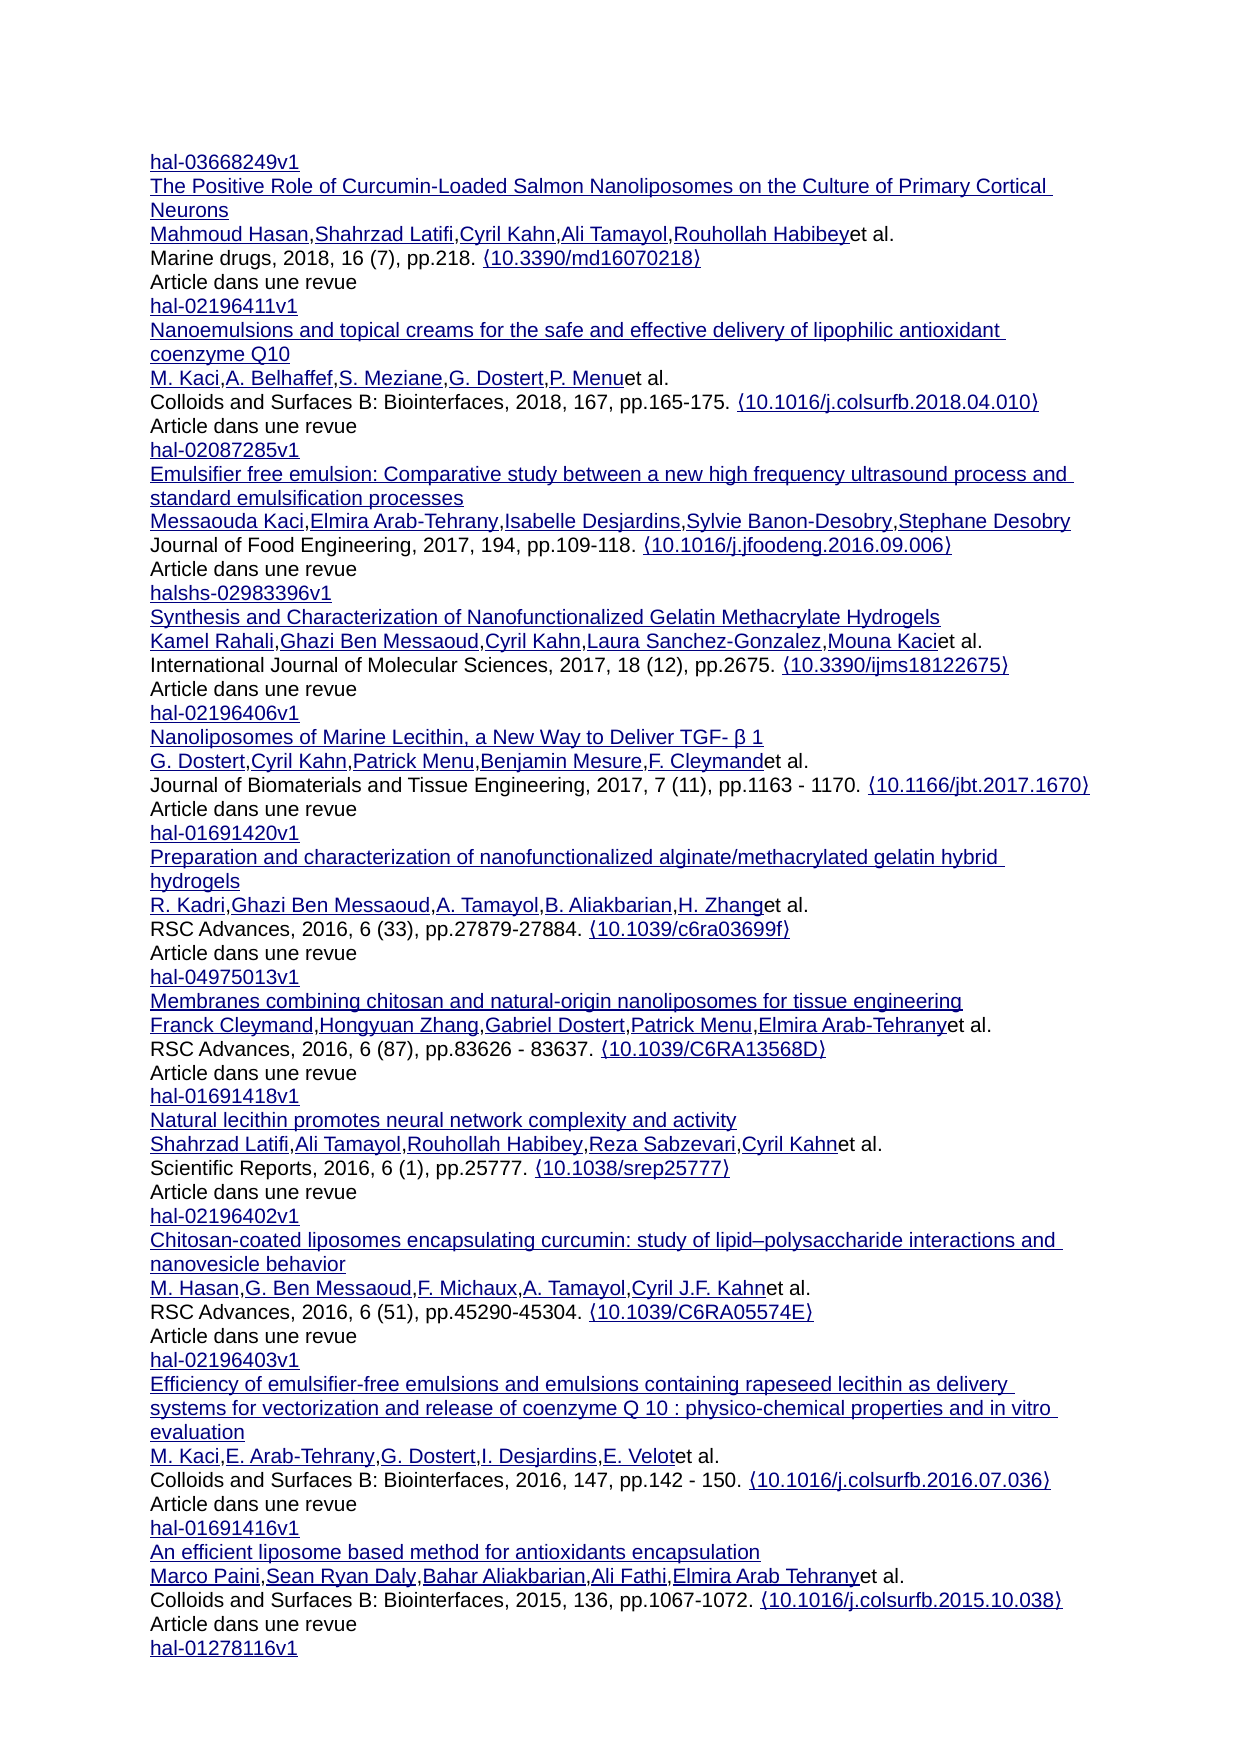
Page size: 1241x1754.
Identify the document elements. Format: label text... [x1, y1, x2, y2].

table_cell Synthesis and Characterization of Nanofunctionalized Gelatin Methacrylate Hydrogels Kamel Rahali,Ghazi Ben Messaoud,Cyril Kahn,Laura Sanchez-Gonzalez,Mouna Kaciet al. International Journal of Molecular Sciences, 2017, 18 (12), pp.2675. ⟨10.3390/ijms18122675⟩ Article dans une revue hal-02196406v1 [150, 605, 1090, 725]
table_cell Nanoliposomes of Marine Lecithin, a New Way to Deliver TGF- β 1 G. Dostert,Cyril Kahn,Patrick Menu,Benjamin Mesure,F. Cleymandet al. Journal of Biomaterials and Tissue Engineering, 2017, 7 (11), pp.1163 - 1170. ⟨10.1166/jbt.2017.1670⟩ Article dans une revue hal-01691420v1 [150, 725, 1090, 845]
table_cell Chitosan-coated liposomes encapsulating curcumin: study of lipid–polysaccharide interactions and nanovesicle behavior M. Hasan,G. Ben Messaoud,F. Michaux,A. Tamayol,Cyril J.F. Kahnet al. RSC Advances, 2016, 6 (51), pp.45290-45304. ⟨10.1039/C6RA05574E⟩ Article dans une revue hal-02196403v1 [150, 1228, 1090, 1372]
table_cell Efficiency of emulsifier-free emulsions and emulsions containing rapeseed lecithin as delivery systems for vectorization and release of coenzyme Q 10 : physico-chemical properties and in vitro evaluation M. Kaci,E. Arab-Tehrany,G. Dostert,I. Desjardins,E. Velotet al. Colloids and Surfaces B: Biointerfaces, 2016, 147, pp.142 - 150. ⟨10.1016/j.colsurfb.2016.07.036⟩ Article dans une revue hal-01691416v1 [150, 1372, 1090, 1539]
table_cell The Positive Role of Curcumin-Loaded Salmon Nanoliposomes on the Culture of Primary Cortical Neurons Mahmoud Hasan,Shahrzad Latifi,Cyril Kahn,Ali Tamayol,Rouhollah Habibeyet al. Marine drugs, 2018, 16 (7), pp.218. ⟨10.3390/md16070218⟩ Article dans une revue hal-02196411v1 [150, 174, 1090, 318]
table_cell hal-03668249v1 [150, 150, 1090, 174]
table_cell An efficient liposome based method for antioxidants encapsulation Marco Paini,Sean Ryan Daly,Bahar Aliakbarian,Ali Fathi,Elmira Arab Tehranyet al. Colloids and Surfaces B: Biointerfaces, 2015, 136, pp.1067-1072. ⟨10.1016/j.colsurfb.2015.10.038⟩ Article dans une revue hal-01278116v1 [150, 1540, 1090, 1659]
table_cell Membranes combining chitosan and natural-origin nanoliposomes for tissue engineering Franck Cleymand,Hongyuan Zhang,Gabriel Dostert,Patrick Menu,Elmira Arab-Tehranyet al. RSC Advances, 2016, 6 (87), pp.83626 - 83637. ⟨10.1039/C6RA13568D⟩ Article dans une revue hal-01691418v1 [150, 989, 1090, 1108]
table_cell Emulsifier free emulsion: Comparative study between a new high frequency ultrasound process and standard emulsification processes Messaouda Kaci,Elmira Arab-Tehrany,Isabelle Desjardins,Sylvie Banon-Desobry,Stephane Desobry Journal of Food Engineering, 2017, 194, pp.109-118. ⟨10.1016/j.jfoodeng.2016.09.006⟩ Article dans une revue halshs-02983396v1 [150, 461, 1090, 605]
table_cell Preparation and characterization of nanofunctionalized alginate/methacrylated gelatin hybrid hydrogels R. Kadri,Ghazi Ben Messaoud,A. Tamayol,B. Aliakbarian,H. Zhanget al. RSC Advances, 2016, 6 (33), pp.27879-27884. ⟨10.1039/c6ra03699f⟩ Article dans une revue hal-04975013v1 [150, 845, 1090, 988]
table_cell Natural lecithin promotes neural network complexity and activity Shahrzad Latifi,Ali Tamayol,Rouhollah Habibey,Reza Sabzevari,Cyril Kahnet al. Scientific Reports, 2016, 6 (1), pp.25777. ⟨10.1038/srep25777⟩ Article dans une revue hal-02196402v1 [150, 1108, 1090, 1228]
table_cell Nanoemulsions and topical creams for the safe and effective delivery of lipophilic antioxidant coenzyme Q10 M. Kaci,A. Belhaffef,S. Meziane,G. Dostert,P. Menuet al. Colloids and Surfaces B: Biointerfaces, 2018, 167, pp.165-175. ⟨10.1016/j.colsurfb.2018.04.010⟩ Article dans une revue hal-02087285v1 [150, 318, 1090, 461]
